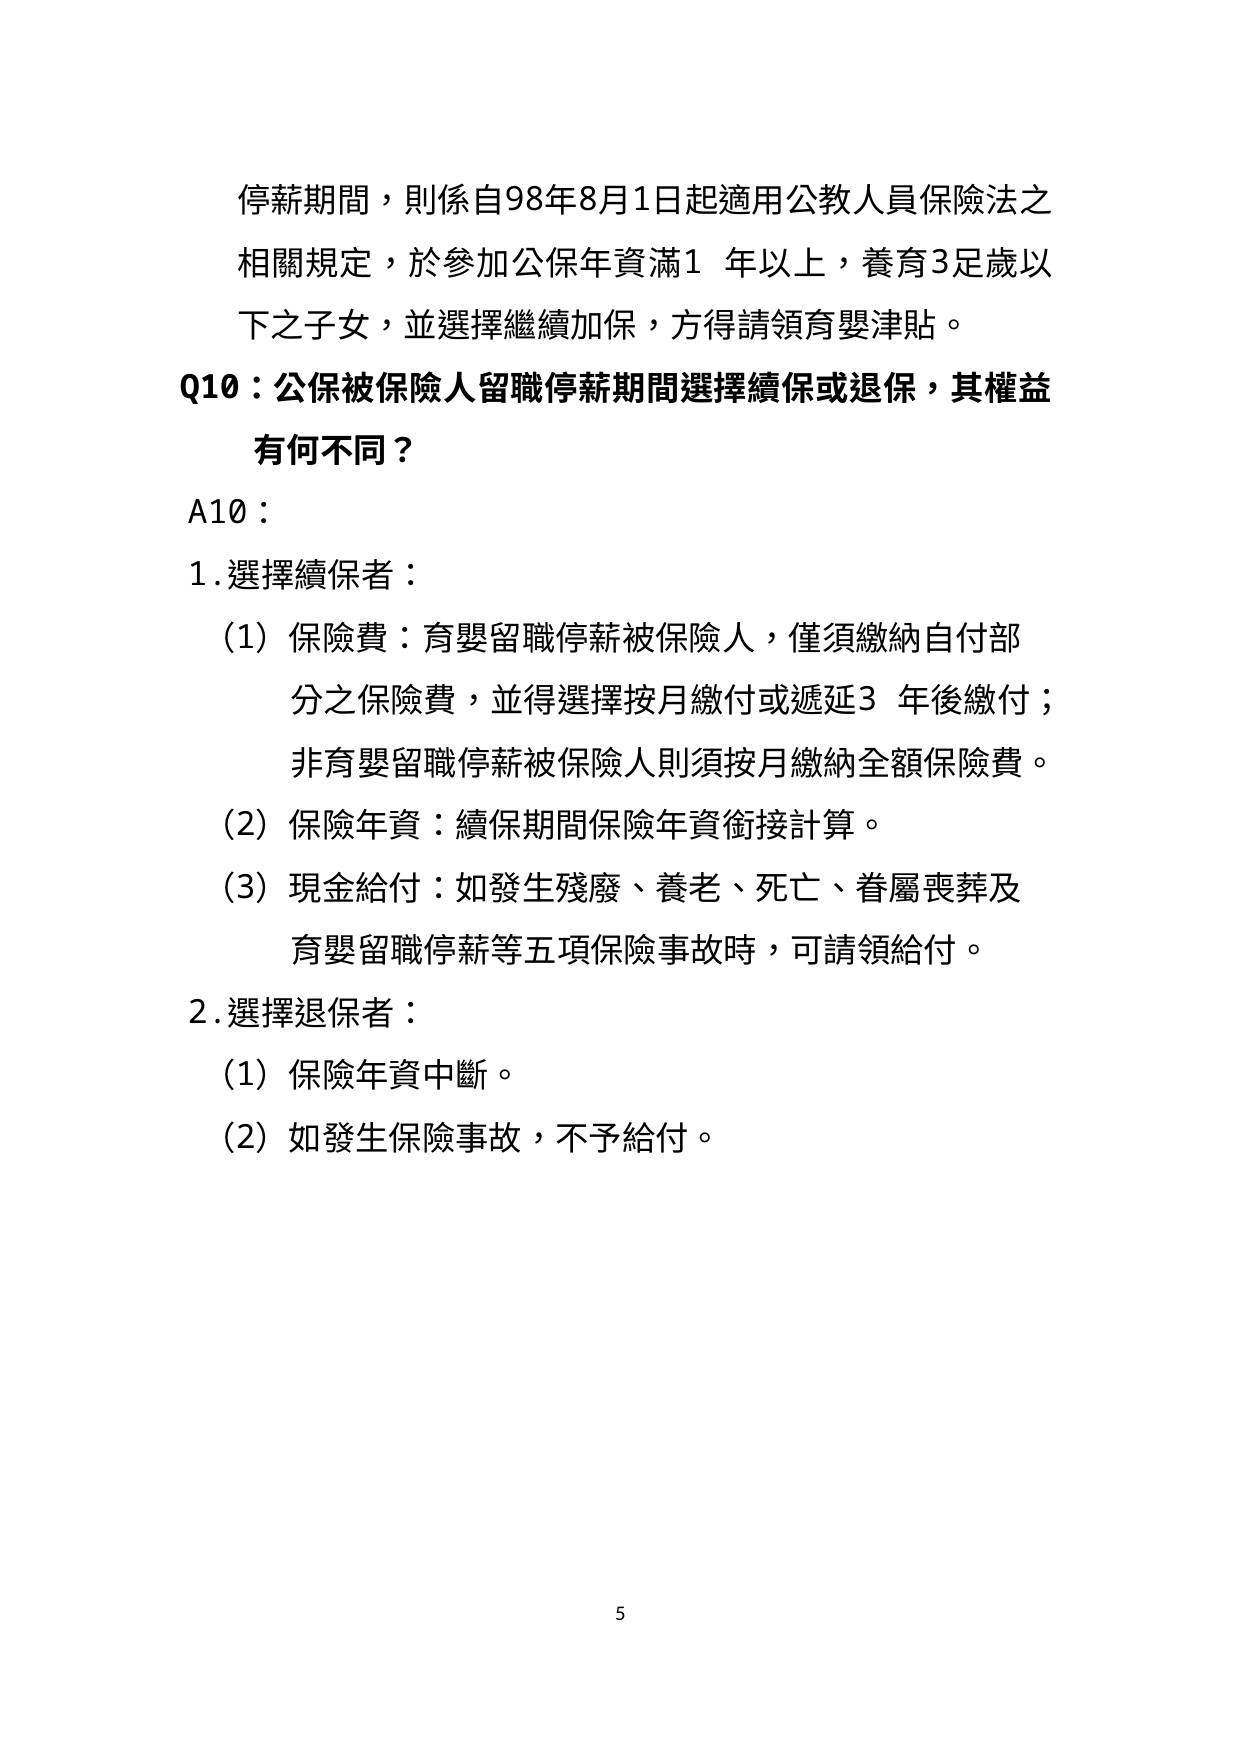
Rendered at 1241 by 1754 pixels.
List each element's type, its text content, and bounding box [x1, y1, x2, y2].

text （3）現金給付：如發生殘廢、養老、死亡、眷屬喪葬及育嬰留職停薪等五項保險事故時，可請領給付。 [202, 844, 1053, 969]
text （1）保險費：育嬰留職停薪被保險人，僅須繳納自付部分之保險費，並得選擇按月繳付或遞延3 年後繳付；非育嬰留職停薪被保險人則須按月繳納全額保險費。 [202, 594, 1053, 781]
text Q10：公保被保險人留職停薪期間選擇續保或退保，其權益有何不同？ [179, 344, 1053, 469]
text （2）保險年資：續保期間保險年資銜接計算。 [202, 781, 1053, 844]
text A10： [187, 469, 1053, 531]
text （2）如發生保險事故，不予給付。 [202, 1094, 1053, 1156]
text （1）保險年資中斷。 [202, 1031, 1053, 1094]
text 1.選擇續保者： [187, 531, 1053, 594]
text 2.選擇退保者： [187, 969, 1053, 1031]
text 停薪期間，則係自98年8月1日起適用公教人員保險法之相關規定，於參加公保年資滿1 年以上，養育3足歲以下之子女，並選擇繼續加保，方得請領育嬰津貼。 [237, 156, 1053, 344]
